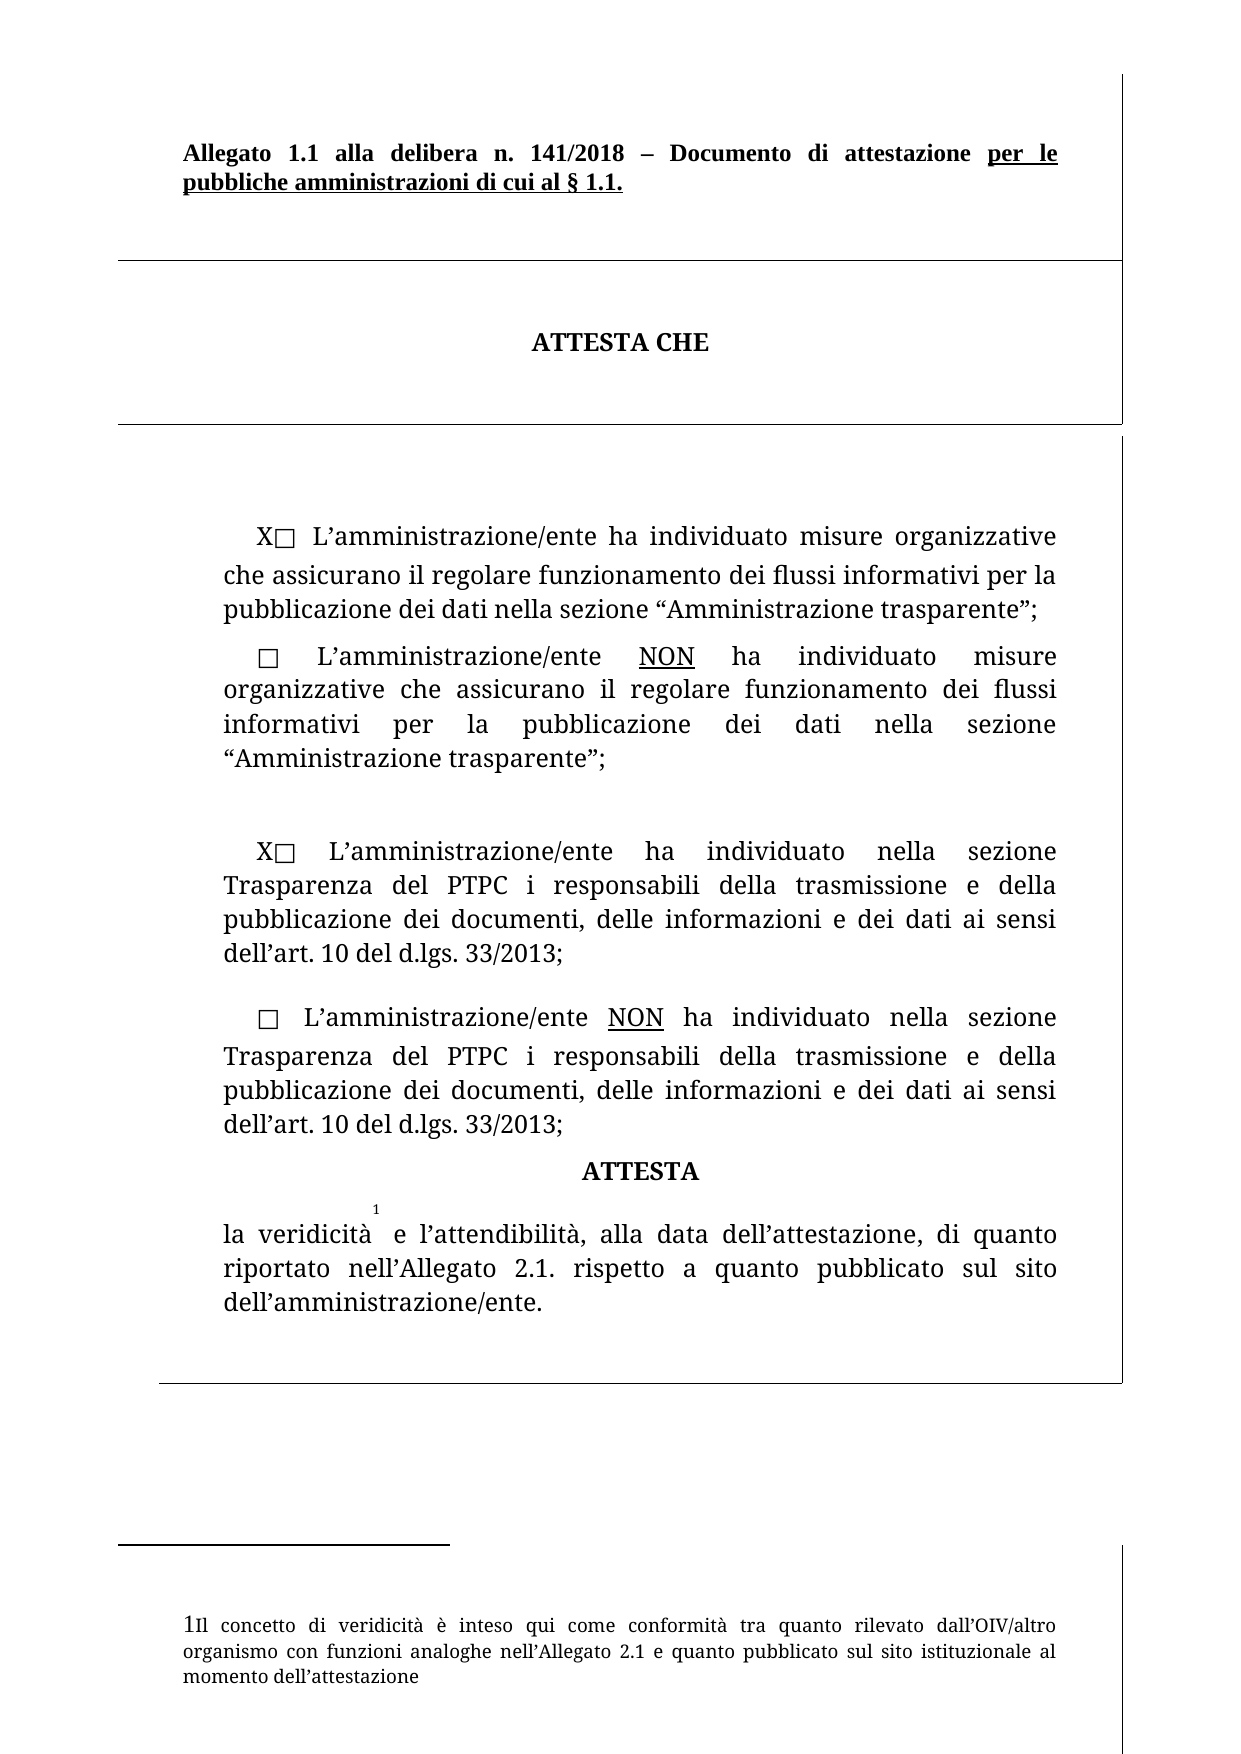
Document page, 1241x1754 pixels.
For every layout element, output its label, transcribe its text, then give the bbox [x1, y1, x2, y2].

text □ l’amministrazione/ente NON ha individuato misure organizzative che assicurano il regolare funzionamento dei flussi informativi per la pubblicazione dei dati nella sezione “Amministrazione trasparente”; [158, 573, 1122, 769]
text □ l’amministrazione/ente NON ha individuato nella sezione Trasparenza del PTPC i responsabili della trasmissione e della pubblicazione dei documenti, delle informazioni e dei dati ai sensi dell’art. 10 del d.lgs. 33/2013; [158, 918, 1122, 1089]
text X□ l’amministrazione/ente ha individuato nella sezione Trasparenza del PTPC i responsabili della trasmissione e della pubblicazione dei documenti, delle informazioni e dei dati ai sensi dell’art. 10 del d.lgs. 33/2013; [158, 769, 1122, 918]
text la veridicità e l’attendibilità, alla data dell’attestazione, di quanto riportato nell’Allegato 2.1. rispetto a quanto pubblicato sul sito dell’amministrazione/ente. [158, 1136, 1122, 1383]
text ATTESTA [158, 1089, 1122, 1136]
text ATTESTA CHE [118, 260, 1122, 424]
text X□ l’amministrazione/ente ha individuato misure organizzative che assicurano il regolare funzionamento dei flussi informativi per la pubblicazione dei dati nella sezione “Amministrazione trasparente”; [158, 436, 1122, 573]
text Il concetto di veridicità è inteso qui come conformità tra quanto rilevato dall’OIV/altro organismo con funzioni analoghe nell’Allegato 2.1 e quanto pubblicato sul sito istituzionale al momento dell’attestazione [118, 1545, 1122, 1754]
